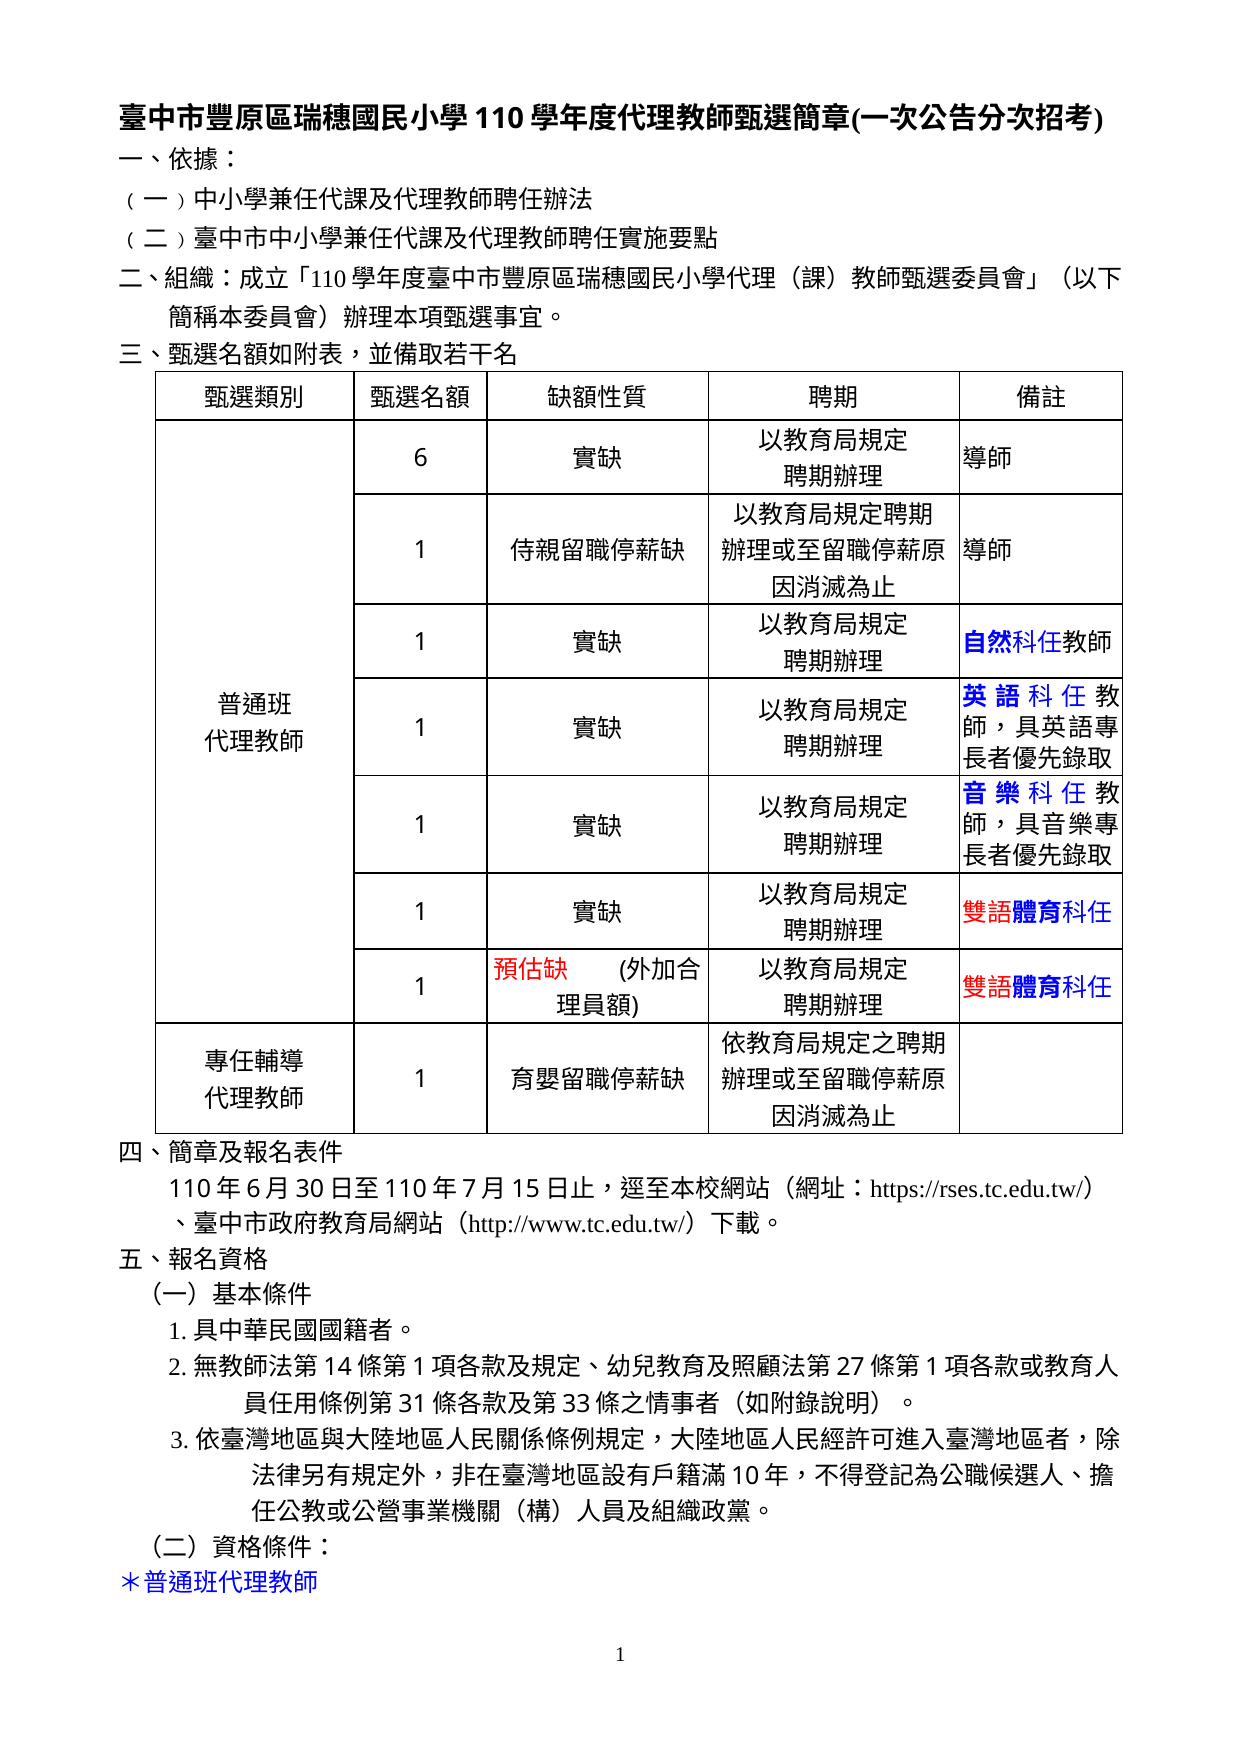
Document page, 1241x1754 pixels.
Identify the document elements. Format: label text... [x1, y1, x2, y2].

table_cell 以教育局規定聘期 辦理或至留職停薪原因消滅為止 [709, 495, 959, 603]
text ＊普通班代理教師 [118, 1563, 1122, 1599]
table_cell 英語科任教師，具英語專長者優先錄取 [960, 679, 1122, 775]
text 2. 無教師法第14條第1項各款及規定、幼兒教育及照顧法第27條第1項各款或教育人員任用條例第31條各款及第33條之情事者（如附錄說明）。 [118, 1347, 1122, 1419]
table_cell 1 [355, 874, 486, 948]
table_cell 實缺 [488, 605, 708, 677]
table_cell 以教育局規定 聘期辦理 [709, 421, 959, 493]
text 五、報名資格 [118, 1240, 1122, 1275]
text （一）基本條件 [118, 1275, 1122, 1311]
table_cell 1 [355, 605, 486, 677]
table_cell 導師 [960, 495, 1122, 603]
table_header 聘期 [709, 372, 959, 419]
text 1. 具中華民國國籍者。 [118, 1311, 1122, 1347]
table_cell 以教育局規定 聘期辦理 [709, 605, 959, 677]
table_cell 實缺 [488, 421, 708, 493]
table_cell 自然科任教師 [960, 605, 1122, 677]
text 3. 依臺灣地區與大陸地區人民關係條例規定，大陸地區人民經許可進入臺灣地區者，除法律另有規定外，非在臺灣地區設有戶籍滿10年，不得登記為公職候選人、擔任公教或公營事業機關（構）人員及組織政黨。 [118, 1419, 1122, 1528]
text 臺中市豐原區瑞穗國民小學110學年度代理教師甄選簡章(一次公告分次招考) [118, 94, 1122, 137]
text ﹙二﹚臺中市中小學兼任代課及代理教師聘任實施要點 [118, 216, 1122, 256]
table_cell 1 [355, 679, 486, 775]
table_cell 1 [355, 495, 486, 603]
text 三、甄選名額如附表，並備取若干名 [118, 335, 1122, 371]
table_cell 以教育局規定 聘期辦理 [709, 950, 959, 1022]
table_cell 1 [355, 950, 486, 1022]
table_cell 以教育局規定 聘期辦理 [709, 874, 959, 948]
text 一、依據： [118, 137, 1122, 176]
table_cell 實缺 [488, 679, 708, 775]
table_header 甄選名額 [355, 372, 486, 419]
text 四、簡章及報名表件 110年6月30日至110年7月15日止，逕至本校網站（網址：https://rses.tc.edu.tw/）、臺中市政府教育局網站（http://www.tc.edu.tw/）下載。 [118, 1133, 1122, 1240]
table_cell 音樂科任教師，具音樂專長者優先錄取 [960, 776, 1122, 872]
table_cell 實缺 [488, 776, 708, 872]
table_cell 普通班 代理教師 [156, 421, 353, 1022]
table_cell [960, 1024, 1122, 1132]
table_header 備註 [960, 372, 1122, 419]
table_cell 1 [355, 1024, 486, 1132]
table_cell 侍親留職停薪缺 [488, 495, 708, 603]
table_header 甄選類別 [156, 372, 353, 419]
table_cell 以教育局規定 聘期辦理 [709, 679, 959, 775]
table_cell 預估缺 (外加合理員額) [488, 950, 708, 1022]
table_header 缺額性質 [488, 372, 708, 419]
text 二、組織：成立「110學年度臺中市豐原區瑞穗國民小學代理（課）教師甄選委員會」（以下簡稱本委員會）辦理本項甄選事宜。 [118, 256, 1122, 335]
table_cell 實缺 [488, 874, 708, 948]
table_cell 專任輔導 代理教師 [156, 1024, 353, 1132]
table_cell 育嬰留職停薪缺 [488, 1024, 708, 1132]
text （二）資格條件： [118, 1528, 1122, 1563]
table_cell 1 [355, 776, 486, 872]
text ﹙一﹚中小學兼任代課及代理教師聘任辦法 [118, 176, 1122, 216]
table_cell 以教育局規定 聘期辦理 [709, 776, 959, 872]
table_cell 雙語體育科任 [960, 874, 1122, 948]
table_cell 6 [355, 421, 486, 493]
table_cell 導師 [960, 421, 1122, 493]
table_cell 依教育局規定之聘期 辦理或至留職停薪原因消滅為止 [709, 1024, 959, 1132]
table_cell 雙語體育科任 [960, 950, 1122, 1022]
